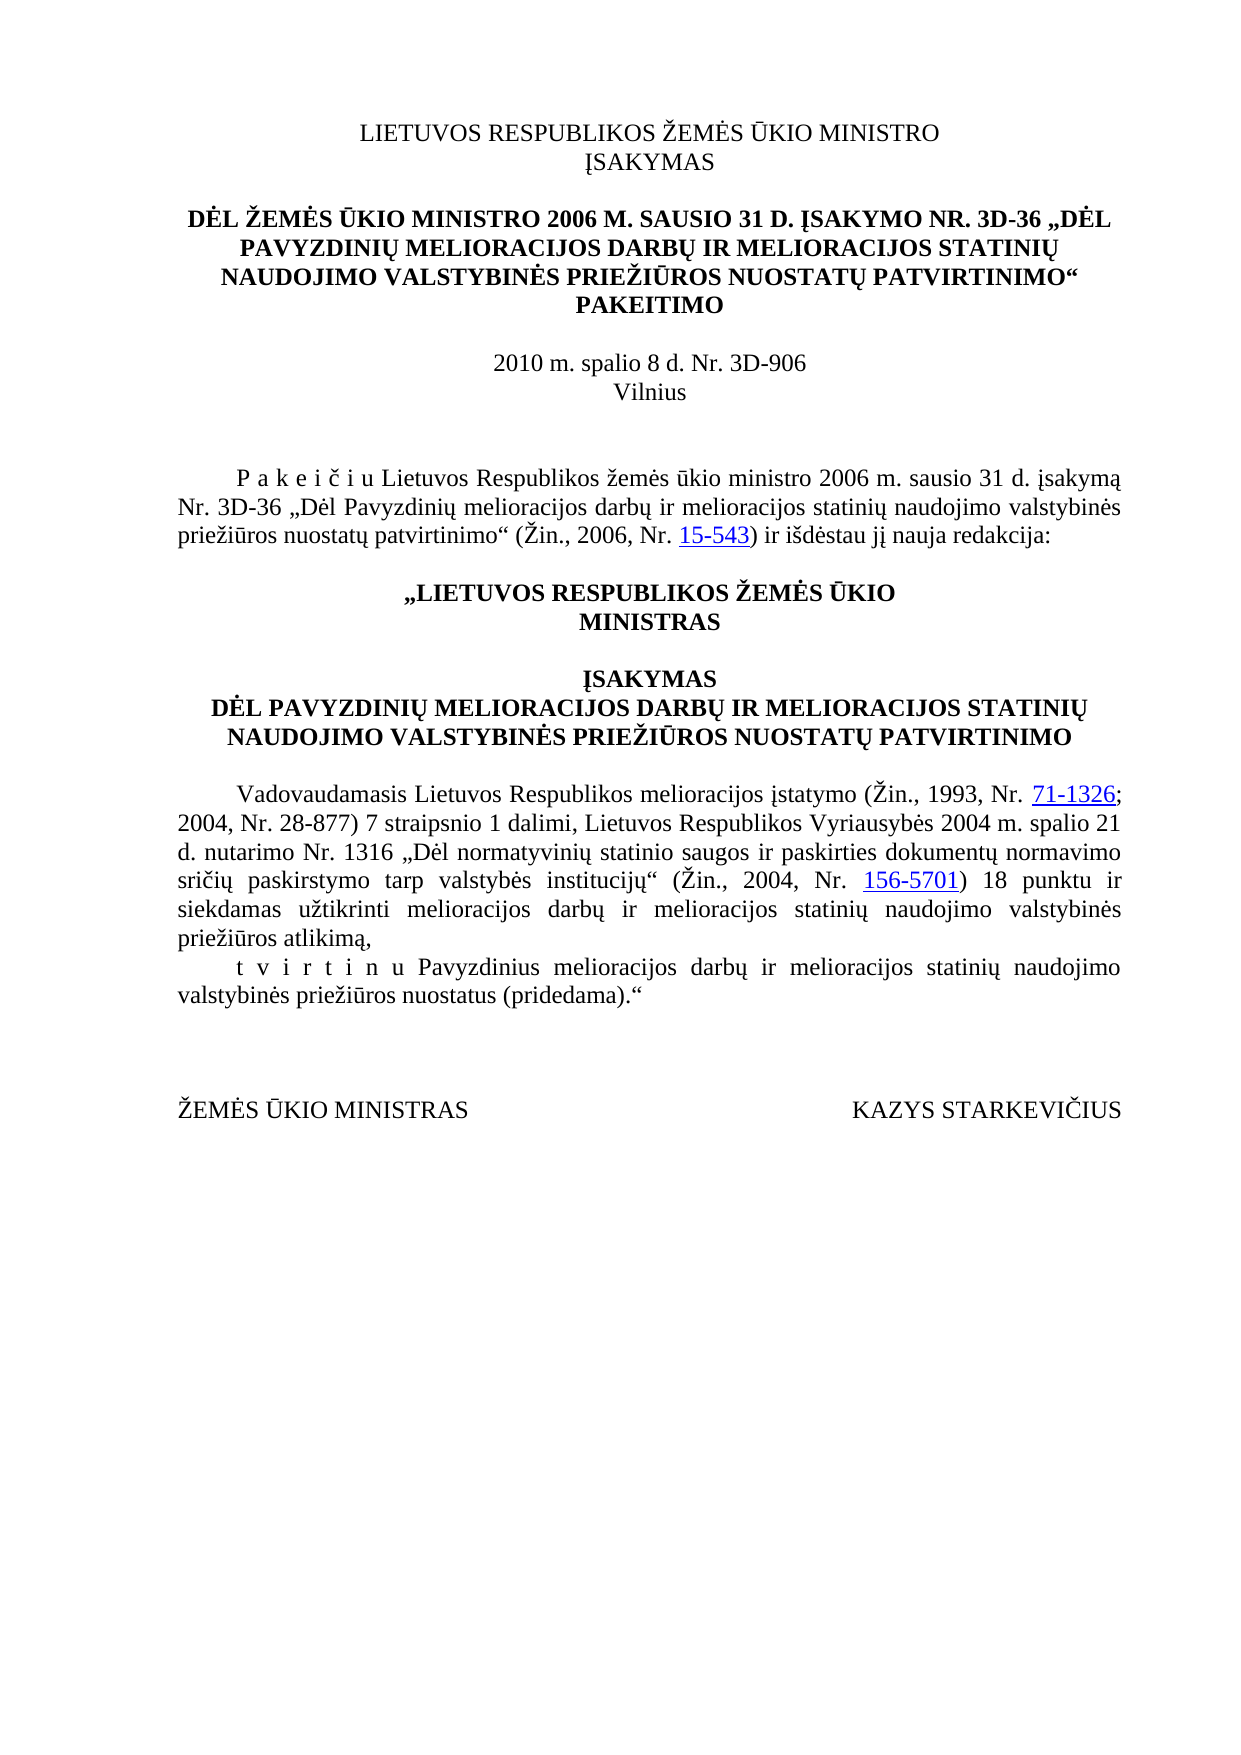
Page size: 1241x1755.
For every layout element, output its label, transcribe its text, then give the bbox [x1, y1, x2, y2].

text DĖL PAVYZDINIŲ MELIORACIJOS DARBŲ IR MELIORACIJOS STATINIŲ NAUDOJIMO VALSTYBINĖS PRIEŽIŪROS NUOSTATŲ PATVIRTINIMO [177, 693, 1122, 751]
text 2010 m. spalio 8 d. Nr. 3D-906 [177, 348, 1122, 377]
text t v i r t i n u Pavyzdinius melioracijos darbų ir melioracijos statinių naudojimo valstybinės priežiūros nuostatus (pridedama).“ [177, 952, 1122, 1009]
text P a k e i č i u Lietuvos Respublikos žemės ūkio ministro 2006 m. sausio 31 d. įsakymą Nr. 3D-36 „Dėl Pavyzdinių melioracijos darbų ir melioracijos statinių naudojimo valstybinės priežiūros nuostatų patvirtinimo“ (Žin., 2006, Nr. 15-543) ir išdėstau jį nauja redakcija: [177, 463, 1122, 549]
text Vilnius [177, 377, 1122, 406]
text ĮSAKYMAS [177, 664, 1122, 693]
text MINISTRAS [177, 607, 1122, 636]
text ĮSAKYMAS [177, 147, 1122, 176]
text Vadovaudamasis Lietuvos Respublikos melioracijos įstatymo (Žin., 1993, Nr. 71-1326; 2004, Nr. 28-877) 7 straipsnio 1 dalimi, Lietuvos Respublikos Vyriausybės 2004 m. spalio 21 d. nutarimo Nr. 1316 „Dėl normatyvinių statinio saugos ir paskirties dokumentų normavimo sričių paskirstymo tarp valstybės institucijų“ (Žin., 2004, Nr. 156-5701) 18 punktu ir siekdamas užtikrinti melioracijos darbų ir melioracijos statinių naudojimo valstybinės priežiūros atlikimą, [177, 779, 1122, 952]
text „LIETUVOS RESPUBLIKOS ŽEMĖS ŪKIO [177, 578, 1122, 607]
text DĖL ŽEMĖS ŪKIO MINISTRO 2006 M. SAUSIO 31 D. ĮSAKYMO Nr. 3D-36 „DĖL PAVYZDINIŲ MELIORACIJOS DARBŲ IR MELIORACIJOS STATINIŲ NAUDOJIMO VALSTYBINĖS PRIEŽIŪROS NUOSTATŲ PATVIRTINIMO“ PAKEITIMO [177, 204, 1122, 319]
text Žemės ūkio ministras Kazys Starkevičius [177, 1096, 1122, 1124]
text LIETUVOS RESPUBLIKOS ŽEMĖS ŪKIO MINISTRO [177, 118, 1122, 147]
